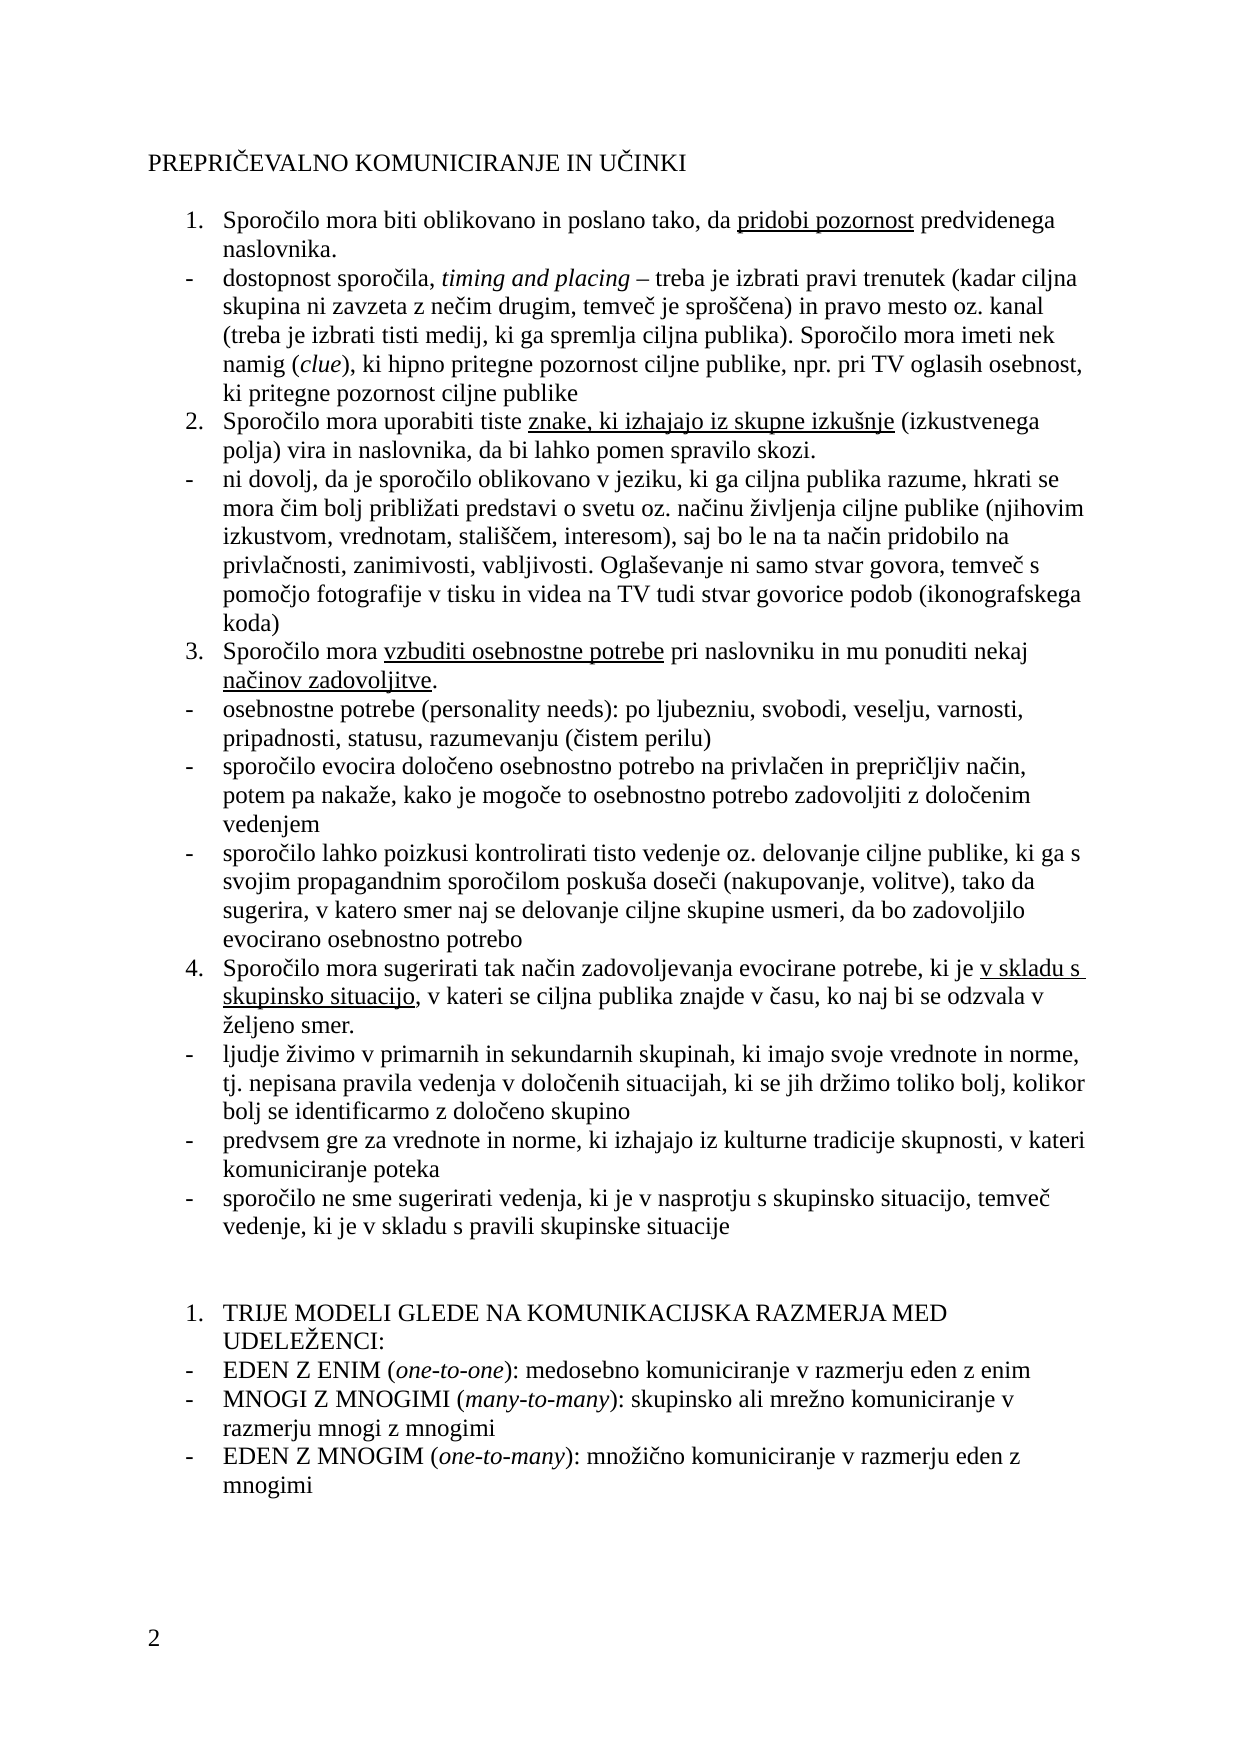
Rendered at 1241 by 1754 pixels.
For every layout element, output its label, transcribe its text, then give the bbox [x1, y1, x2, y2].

list ljudje živimo v primarnih in sekundarnih skupinah, ki imajo svoje vrednote in norme, tj. nepisana pravila vedenja v določenih situacijah, ki se jih držimo toliko bolj, kolikor bolj se identificarmo z določeno skupino [185, 1039, 1093, 1125]
list predvsem gre za vrednote in norme, ki izhajajo iz kulturne tradicije skupnosti, v kateri komuniciranje poteka [185, 1125, 1093, 1183]
list ni dovolj, da je sporočilo oblikovano v jeziku, ki ga ciljna publika razume, hkrati se mora čim bolj približati predstavi o svetu oz. načinu življenja ciljne publike (njihovim izkustvom, vrednotam, stališčem, interesom), saj bo le na ta način pridobilo na privlačnosti, zanimivosti, vabljivosti. Oglaševanje ni samo stvar govora, temveč s pomočjo fotografije v tisku in videa na TV tudi stvar govorice podob (ikonografskega koda) [185, 464, 1093, 636]
list Sporočilo mora biti oblikovano in poslano tako, da pridobi pozornost predvidenega naslovnika. [185, 205, 1093, 263]
list osebnostne potrebe (personality needs): po ljubezniu, svobodi, veselju, varnosti, pripadnosti, statusu, razumevanju (čistem perilu) [185, 694, 1093, 751]
list Sporočilo mora uporabiti tiste znake, ki izhajajo iz skupne izkušnje (izkustvenega polja) vira in naslovnika, da bi lahko pomen spravilo skozi. [185, 406, 1093, 464]
list TRIJE MODELI GLEDE NA KOMUNIKACIJSKA RAZMERJA MED UDELEŽENCI: [185, 1298, 1093, 1355]
list sporočilo ne sme sugerirati vedenja, ki je v nasprotju s skupinsko situacijo, temveč vedenje, ki je v skladu s pravili skupinske situacije [185, 1183, 1093, 1240]
text PREPRIČEVALNO KOMUNICIRANJE IN UČINKI [148, 148, 1093, 176]
list EDEN Z MNOGIM (one-to-many): množično komuniciranje v razmerju eden z mnogimi [185, 1441, 1093, 1499]
list Sporočilo mora vzbuditi osebnostne potrebe pri naslovniku in mu ponuditi nekaj načinov zadovoljitve. [185, 636, 1093, 694]
list sporočilo lahko poizkusi kontrolirati tisto vedenje oz. delovanje ciljne publike, ki ga s svojim propagandnim sporočilom poskuša doseči (nakupovanje, volitve), tako da sugerira, v katero smer naj se delovanje ciljne skupine usmeri, da bo zadovoljilo evocirano osebnostno potrebo [185, 838, 1093, 953]
list Sporočilo mora sugerirati tak način zadovoljevanja evocirane potrebe, ki je v skladu s skupinsko situacijo, v kateri se ciljna publika znajde v času, ko naj bi se odzvala v željeno smer. [185, 953, 1093, 1039]
list dostopnost sporočila, timing and placing – treba je izbrati pravi trenutek (kadar ciljna skupina ni zavzeta z nečim drugim, temveč je sproščena) in pravo mesto oz. kanal (treba je izbrati tisti medij, ki ga spremlja ciljna publika). Sporočilo mora imeti nek namig (clue), ki hipno pritegne pozornost ciljne publike, npr. pri TV oglasih osebnost, ki pritegne pozornost ciljne publike [185, 263, 1093, 406]
list MNOGI Z MNOGIMI (many-to-many): skupinsko ali mrežno komuniciranje v razmerju mnogi z mnogimi [185, 1384, 1093, 1441]
list EDEN Z ENIM (one-to-one): medosebno komuniciranje v razmerju eden z enim [185, 1355, 1093, 1384]
list sporočilo evocira določeno osebnostno potrebo na privlačen in prepričljiv način, potem pa nakaže, kako je mogoče to osebnostno potrebo zadovoljiti z določenim vedenjem [185, 751, 1093, 838]
